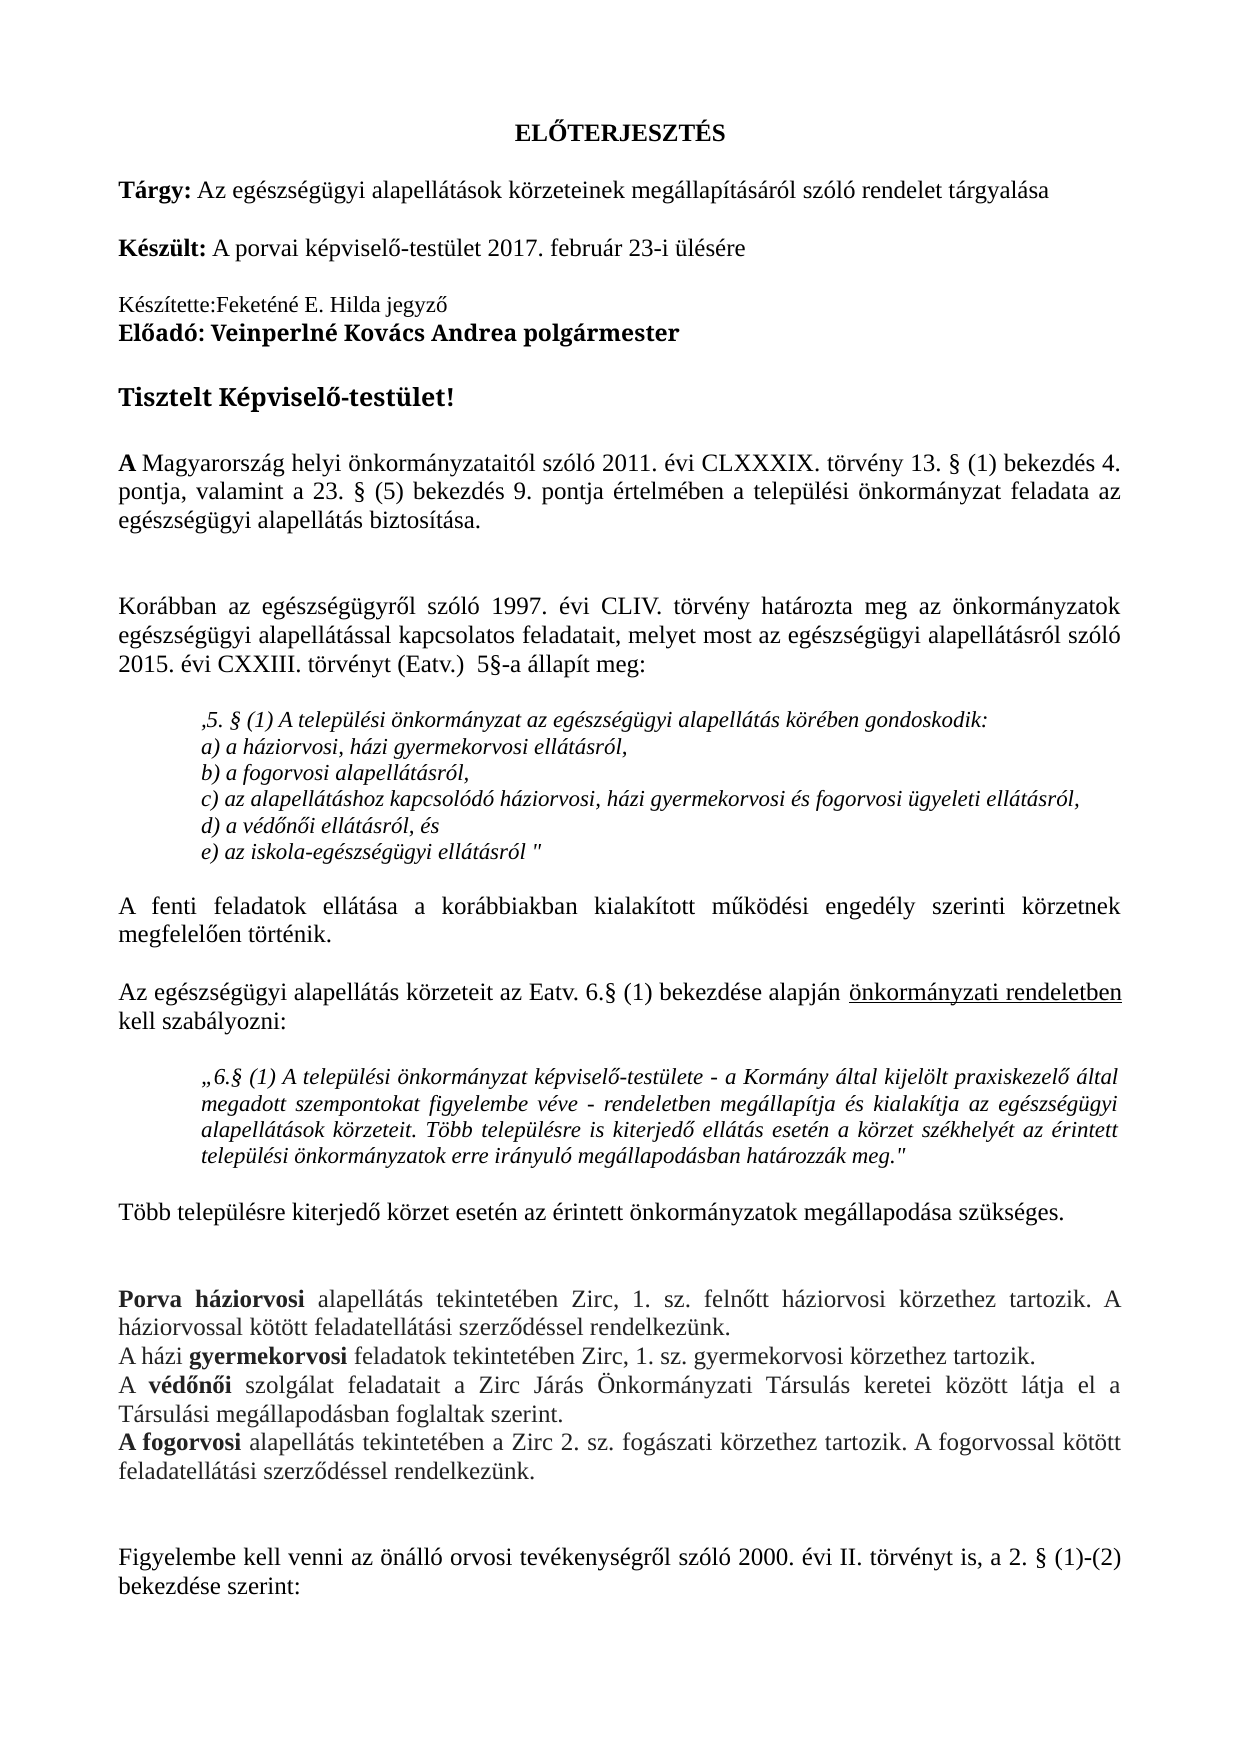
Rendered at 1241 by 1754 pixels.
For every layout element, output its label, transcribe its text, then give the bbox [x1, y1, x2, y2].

text Több településre kiterjedő körzet esetén az érintett önkormányzatok megállapodása szükséges. [118, 1197, 1122, 1226]
text Porva háziorvosi alapellátás tekintetében Zirc, 1. sz. felnőtt háziorvosi körzethez tartozik. A háziorvossal kötött feladatellátási szerződéssel rendelkezünk. [118, 1284, 1122, 1341]
text a) a háziorvosi, házi gyermekorvosi ellátásról, [201, 733, 1122, 759]
text A házi gyermekorvosi feladatok tekintetében Zirc, 1. sz. gyermekorvosi körzethez tartozik. [118, 1341, 1122, 1370]
text Korábban az egészségügyről szóló 1997. évi CLIV. törvény határozta meg az önkormányzatok egészségügyi alapellátással kapcsolatos feladatait, melyet most az egészségügyi alapellátásról szóló 2015. évi CXXIII. törvényt (Eatv.) 5§-a állapít meg: [118, 591, 1122, 678]
text b) a fogorvosi alapellátásról, [201, 759, 1122, 785]
text A fenti feladatok ellátása a korábbiakban kialakított működési engedély szerinti körzetnek megfelelően történik. [118, 891, 1122, 948]
text c) az alapellátáshoz kapcsolódó háziorvosi, házi gyermekorvosi és fogorvosi ügyeleti ellátásról, [201, 785, 1122, 812]
text Készítette:Feketéné E. Hilda jegyző [118, 291, 1122, 317]
text A fogorvosi alapellátás tekintetében a Zirc 2. sz. fogászati körzethez tartozik. A fogorvossal kötött feladatellátási szerződéssel rendelkezünk. [118, 1427, 1122, 1485]
text „6.§ (1) A települési önkormányzat képviselő-testülete - a Kormány által kijelölt praxiskezelő által megadott szempontokat figyelembe véve - rendeletben megállapítja és kialakítja az egészségügyi alapellátások körzeteit. Több településre is kiterjedő ellátás esetén a körzet székhelyét az érintett települési önkormányzatok erre irányuló megállapodásban határozzák meg." [201, 1063, 1122, 1169]
text Az egészségügyi alapellátás körzeteit az Eatv. 6.§ (1) bekezdése alapján önkormányzati rendeletben kell szabályozni: [118, 977, 1122, 1034]
text Előadó: Veinperlné Kovács Andrea polgármester [118, 317, 1122, 348]
text Figyelembe kell venni az önálló orvosi tevékenységről szóló 2000. évi II. törvényt is, a 2. § (1)-(2) bekezdése szerint: [118, 1542, 1122, 1600]
text Tárgy: Az egészségügyi alapellátások körzeteinek megállapításáról szóló rendelet tárgyalása [118, 176, 1122, 204]
text ,5. § (1) A települési önkormányzat az egészségügyi alapellátás körében gondoskodik: [201, 706, 1122, 733]
text Készült: A porvai képviselő-testület 2017. február 23-i ülésére [118, 233, 1122, 262]
text A Magyarország helyi önkormányzataitól szóló 2011. évi CLXXXIX. törvény 13. § (1) bekezdés 4. pontja, valamint a 23. § (5) bekezdés 9. pontja értelmében a települési önkormányzat feladata az egészségügyi alapellátás biztosítása. [118, 448, 1122, 534]
text e) az iskola-egészségügyi ellátásról " [201, 838, 1122, 864]
text d) a védőnői ellátásról, és [201, 812, 1122, 838]
text ELŐTERJESZTÉS [118, 118, 1122, 147]
text Tisztelt Képviselő-testület! [118, 379, 1122, 413]
text A védőnői szolgálat feladatait a Zirc Járás Önkormányzati Társulás keretei között látja el a Társulási megállapodásban foglaltak szerint. [118, 1370, 1122, 1427]
